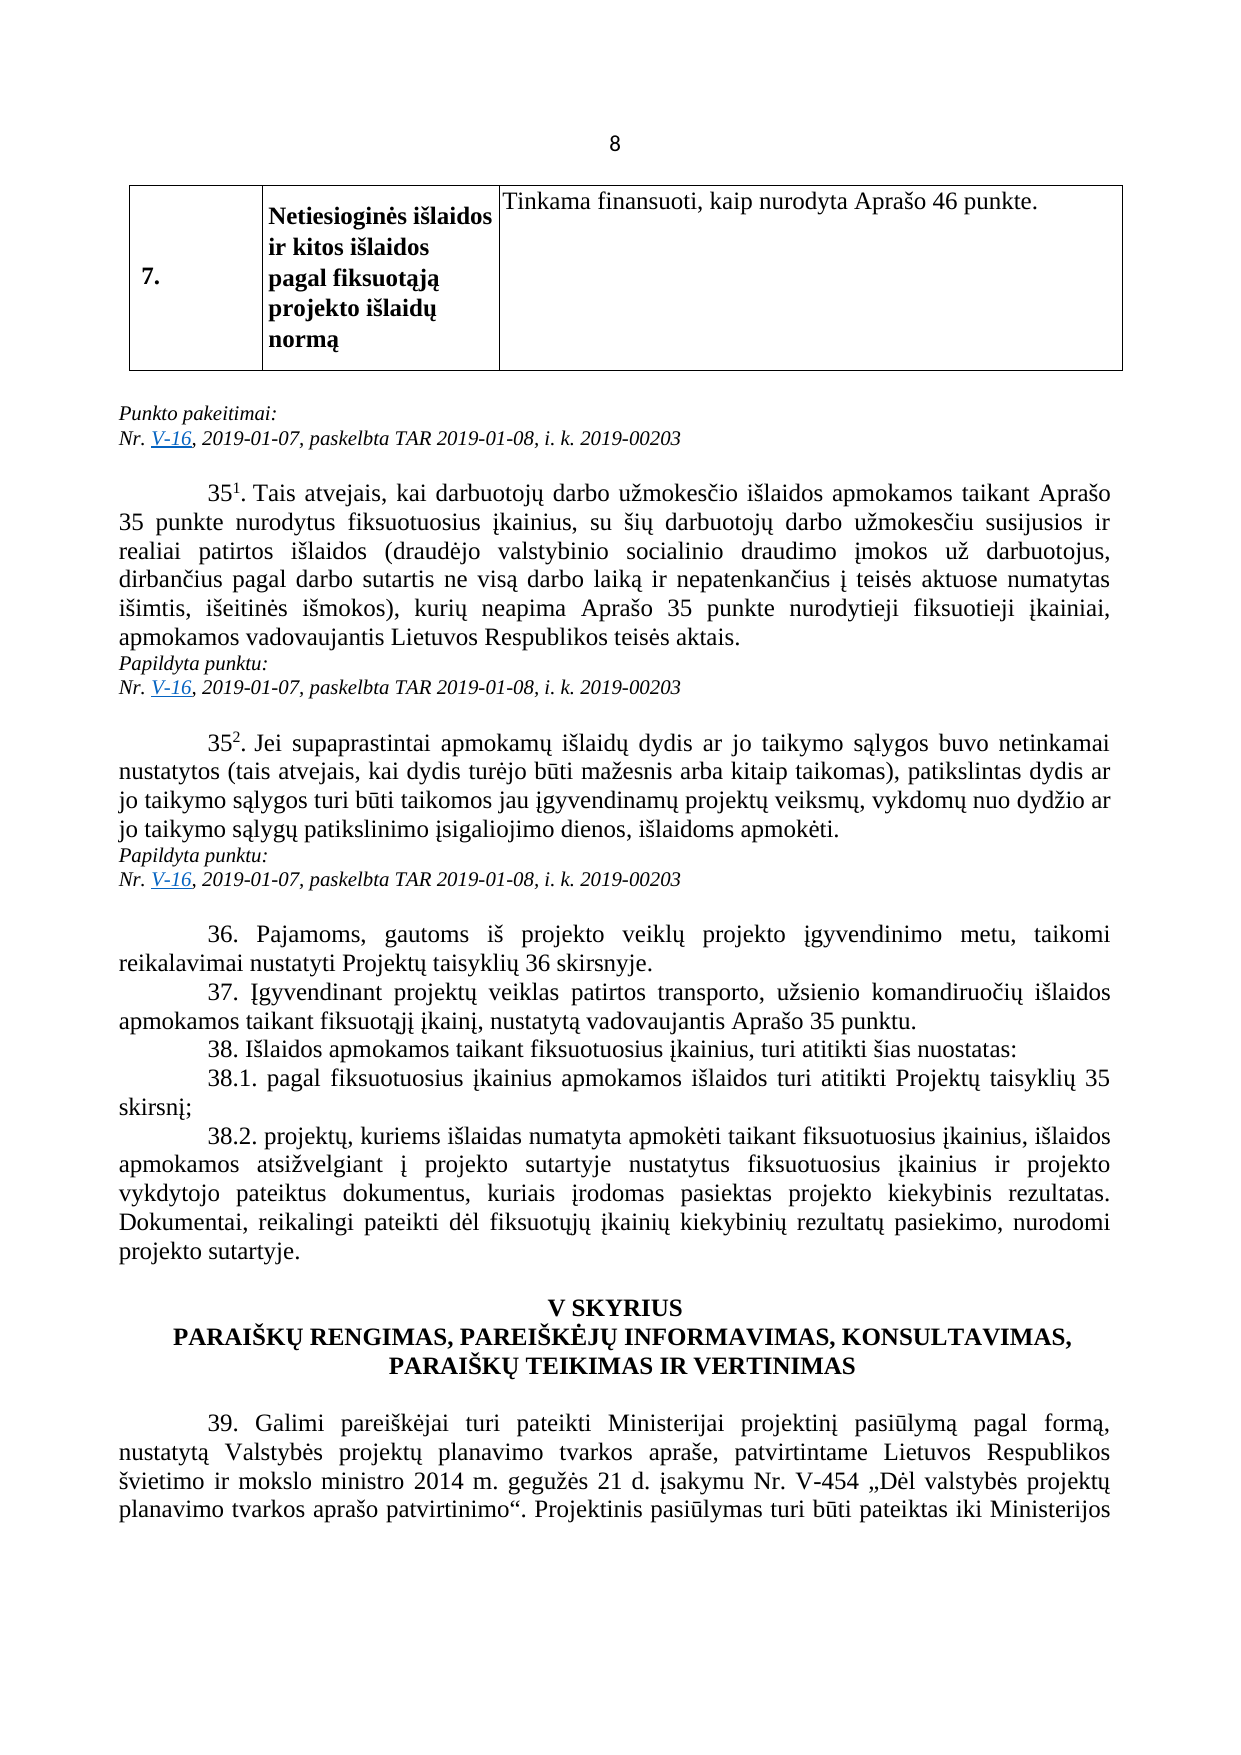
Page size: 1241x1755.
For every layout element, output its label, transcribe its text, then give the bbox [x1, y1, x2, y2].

text 38.1. pagal fiksuotuosius įkainius apmokamos išlaidos turi atitikti Projektų taisyklių 35 skirsnį; [118, 1063, 1111, 1121]
text 351. Tais atvejais, kai darbuotojų darbo užmokesčio išlaidos apmokamos taikant Aprašo 35 punkte nurodytus fiksuotuosius įkainius, su šių darbuotojų darbo užmokesčiu susijusios ir realiai patirtos išlaidos (draudėjo valstybinio socialinio draudimo įmokos už darbuotojus, dirbančius pagal darbo sutartis ne visą darbo laiką ir nepatenkančius į teisės aktuose numatytas išimtis, išeitinės išmokos), kurių neapima Aprašo 35 punkte nurodytieji fiksuotieji įkainiai, apmokamos vadovaujantis Lietuvos Respublikos teisės aktais. [118, 478, 1111, 651]
text Papildyta punktu: [118, 843, 1111, 867]
text Nr. V-16, 2019-01-07, paskelbta TAR 2019-01-08, i. k. 2019-00203 [118, 425, 1111, 449]
table_cell 7. [130, 186, 262, 369]
text 36. Pajamoms, gautoms iš projekto veiklų projekto įgyvendinimo metu, taikomi reikalavimai nustatyti Projektų taisyklių 36 skirsnyje. [118, 919, 1111, 977]
text V SKYRIUS [118, 1293, 1111, 1322]
table_cell Tinkama finansuoti, kaip nurodyta Aprašo 46 punkte. [500, 186, 1122, 369]
text Nr. V-16, 2019-01-07, paskelbta TAR 2019-01-08, i. k. 2019-00203 [118, 867, 1111, 891]
text 38.2. projektų, kuriems išlaidas numatyta apmokėti taikant fiksuotuosius įkainius, išlaidos apmokamos atsižvelgiant į projekto sutartyje nustatytus fiksuotuosius įkainius ir projekto vykdytojo pateiktus dokumentus, kuriais įrodomas pasiektas projekto kiekybinis rezultatas. Dokumentai, reikalingi pateikti dėl fiksuotųjų įkainių kiekybinių rezultatų pasiekimo, nurodomi projekto sutartyje. [118, 1121, 1111, 1264]
table_cell Netiesioginės išlaidos ir kitos išlaidos pagal fiksuotąją projekto išlaidų normą [263, 186, 499, 369]
text Papildyta punktu: [118, 651, 1111, 675]
text 38. Išlaidos apmokamos taikant fiksuotuosius įkainius, turi atitikti šias nuostatas: [118, 1034, 1111, 1063]
text PARAIŠKŲ RENGIMAS, PAREIŠKĖJŲ INFORMAVIMAS, KONSULTAVIMAS, PARAIŠKŲ TEIKIMAS IR VERTINIMAS [148, 1322, 1097, 1379]
text 39. Galimi pareiškėjai turi pateikti Ministerijai projektinį pasiūlymą pagal formą, nustatytą Valstybės projektų planavimo tvarkos apraše, patvirtintame Lietuvos Respublikos švietimo ir mokslo ministro 2014 m. gegužės 21 d. įsakymu Nr. V-454 „Dėl valstybės projektų planavimo tvarkos aprašo patvirtinimo“. Projektinis pasiūlymas turi būti pateiktas iki Ministerijos [118, 1408, 1111, 1523]
text 352. Jei supaprastintai apmokamų išlaidų dydis ar jo taikymo sąlygos buvo netinkamai nustatytos (tais atvejais, kai dydis turėjo būti mažesnis arba kitaip taikomas), patikslintas dydis ar jo taikymo sąlygos turi būti taikomos jau įgyvendinamų projektų veiksmų, vykdomų nuo dydžio ar jo taikymo sąlygų patikslinimo įsigaliojimo dienos, išlaidoms apmokėti. [118, 728, 1111, 843]
text 37. Įgyvendinant projektų veiklas patirtos transporto, užsienio komandiruočių išlaidos apmokamos taikant fiksuotąjį įkainį, nustatytą vadovaujantis Aprašo 35 punktu. [118, 977, 1111, 1034]
text Nr. V-16, 2019-01-07, paskelbta TAR 2019-01-08, i. k. 2019-00203 [118, 675, 1111, 699]
text Punkto pakeitimai: [118, 401, 1111, 425]
